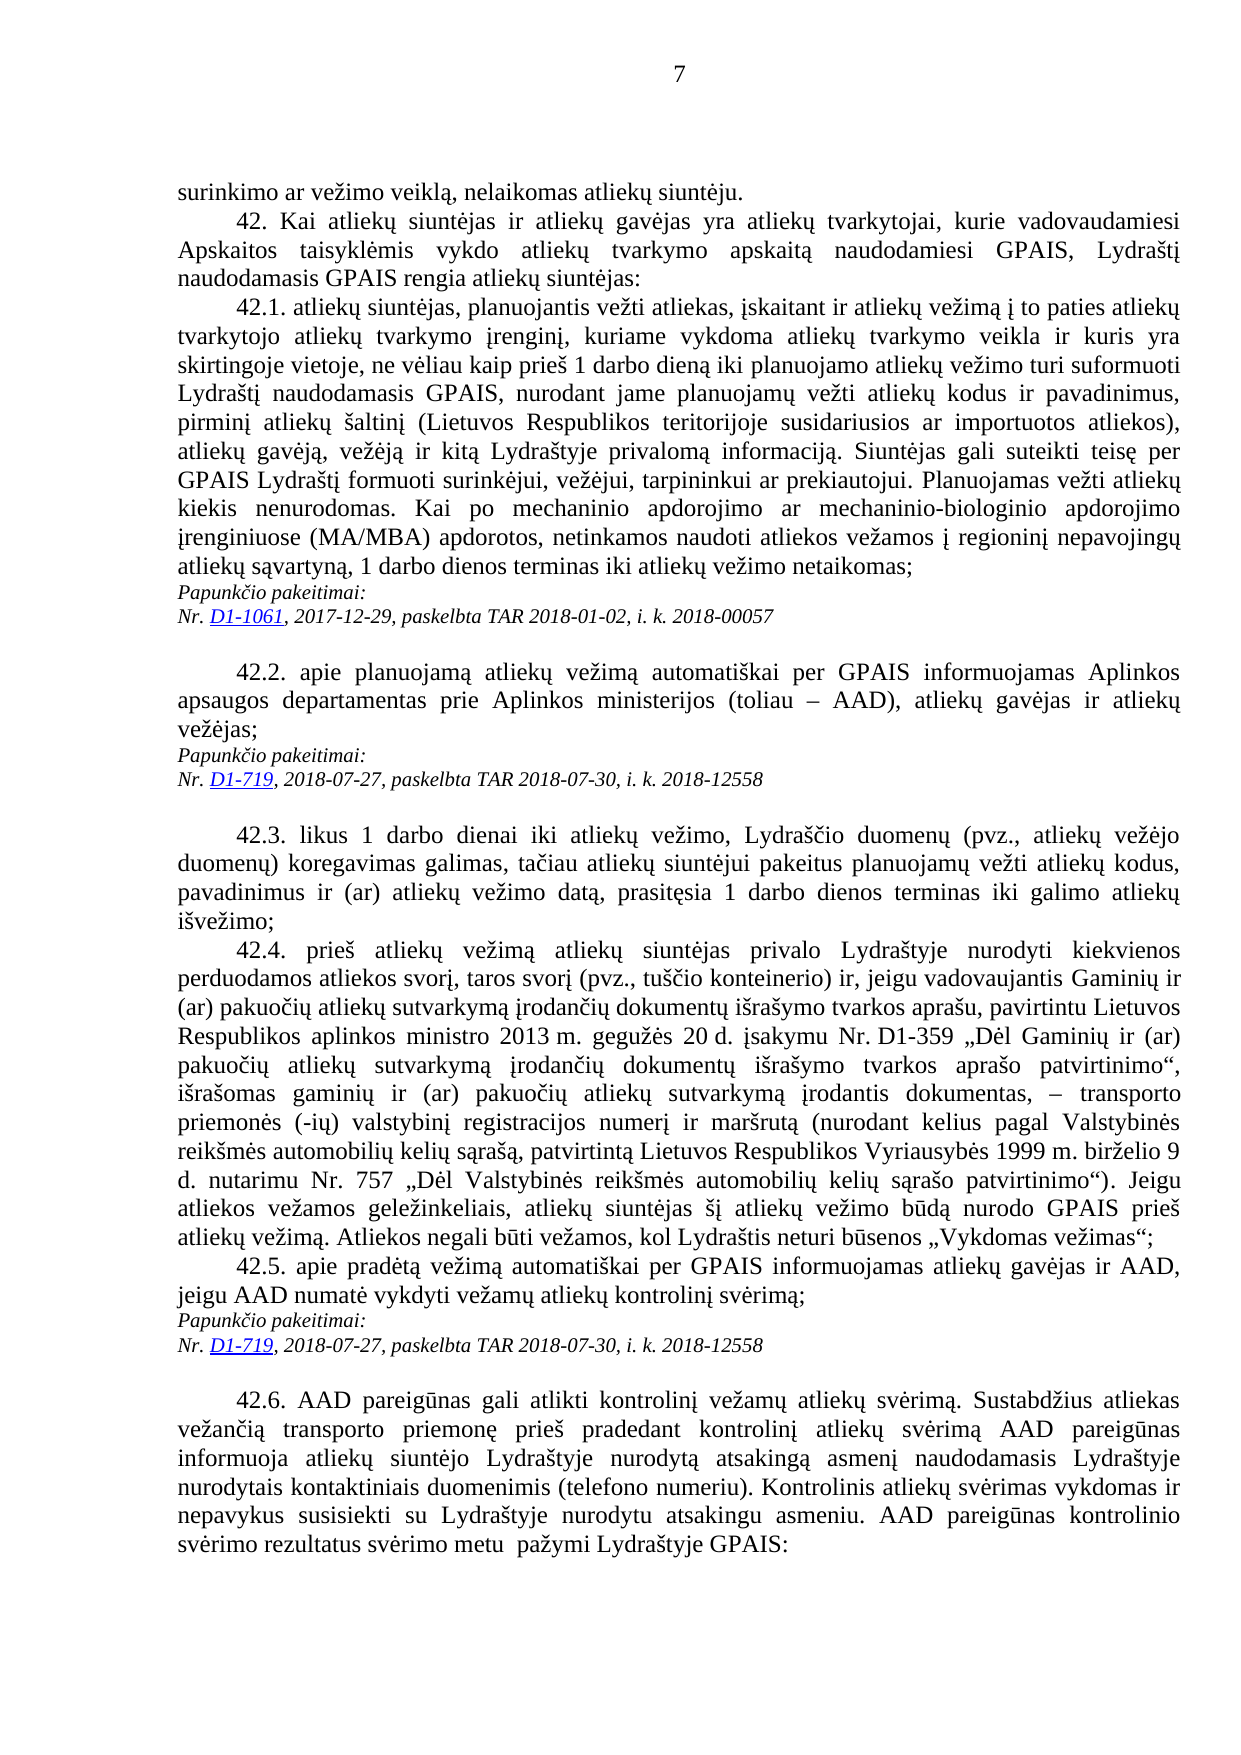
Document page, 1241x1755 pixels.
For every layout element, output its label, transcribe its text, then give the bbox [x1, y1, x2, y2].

text 42.6. AAD pareigūnas gali atlikti kontrolinį vežamų atliekų svėrimą. Sustabdžius atliekas vežančią transporto priemonę prieš pradedant kontrolinį atliekų svėrimą AAD pareigūnas informuoja atliekų siuntėjo Lydraštyje nurodytą atsakingą asmenį naudodamasis Lydraštyje nurodytais kontaktiniais duomenimis (telefono numeriu). Kontrolinis atliekų svėrimas vykdomas ir nepavykus susisiekti su Lydraštyje nurodytu atsakingu asmeniu. AAD pareigūnas kontrolinio svėrimo rezultatus svėrimo metu pažymi Lydraštyje GPAIS: [177, 1385, 1181, 1558]
text Nr. D1-1061, 2017-12-29, paskelbta TAR 2018-01-02, i. k. 2018-00057 [177, 604, 1181, 628]
text Papunkčio pakeitimai: [177, 580, 1181, 604]
text 42.3. likus 1 darbo dienai iki atliekų vežimo, Lydraščio duomenų (pvz., atliekų vežėjo duomenų) koregavimas galimas, tačiau atliekų siuntėjui pakeitus planuojamų vežti atliekų kodus, pavadinimus ir (ar) atliekų vežimo datą, prasitęsia 1 darbo dienos terminas iki galimo atliekų išvežimo; [177, 820, 1181, 935]
text 42. Kai atliekų siuntėjas ir atliekų gavėjas yra atliekų tvarkytojai, kurie vadovaudamiesi Apskaitos taisyklėmis vykdo atliekų tvarkymo apskaitą naudodamiesi GPAIS, Lydraštį naudodamasis GPAIS rengia atliekų siuntėjas: [177, 206, 1181, 292]
text Nr. D1-719, 2018-07-27, paskelbta TAR 2018-07-30, i. k. 2018-12558 [177, 1332, 1181, 1357]
text Papunkčio pakeitimai: [177, 1308, 1181, 1332]
text 42.2. apie planuojamą atliekų vežimą automatiškai per GPAIS informuojamas Aplinkos apsaugos departamentas prie Aplinkos ministerijos (toliau – AAD), atliekų gavėjas ir atliekų vežėjas; [177, 657, 1181, 743]
text 42.5. apie pradėtą vežimą automatiškai per GPAIS informuojamas atliekų gavėjas ir AAD, jeigu AAD numatė vykdyti vežamų atliekų kontrolinį svėrimą; [177, 1251, 1181, 1308]
text 42.1. atliekų siuntėjas, planuojantis vežti atliekas, įskaitant ir atliekų vežimą į to paties atliekų tvarkytojo atliekų tvarkymo įrenginį, kuriame vykdoma atliekų tvarkymo veikla ir kuris yra skirtingoje vietoje, ne vėliau kaip prieš 1 darbo dieną iki planuojamo atliekų vežimo turi suformuoti Lydraštį naudodamasis GPAIS, nurodant jame planuojamų vežti atliekų kodus ir pavadinimus, pirminį atliekų šaltinį (Lietuvos Respublikos teritorijoje susidariusios ar importuotos atliekos), atliekų gavėją, vežėją ir kitą Lydraštyje privalomą informaciją. Siuntėjas gali suteikti teisę per GPAIS Lydraštį formuoti surinkėjui, vežėjui, tarpininkui ar prekiautojui. Planuojamas vežti atliekų kiekis nenurodomas. Kai po mechaninio apdorojimo ar mechaninio-biologinio apdorojimo įrenginiuose (MA/MBA) apdorotos, netinkamos naudoti atliekos vežamos į regioninį nepavojingų atliekų sąvartyną, 1 darbo dienos terminas iki atliekų vežimo netaikomas; [177, 292, 1181, 580]
text Nr. D1-719, 2018-07-27, paskelbta TAR 2018-07-30, i. k. 2018-12558 [177, 767, 1181, 791]
text surinkimo ar vežimo veiklą, nelaikomas atliekų siuntėju. [177, 177, 1181, 206]
text 42.4. prieš atliekų vežimą atliekų siuntėjas privalo Lydraštyje nurodyti kiekvienos perduodamos atliekos svorį, taros svorį (pvz., tuščio konteinerio) ir, jeigu vadovaujantis Gaminių ir (ar) pakuočių atliekų sutvarkymą įrodančių dokumentų išrašymo tvarkos aprašu, pavirtintu Lietuvos Respublikos aplinkos ministro 2013 m. gegužės 20 d. įsakymu Nr. D1-359 „Dėl Gaminių ir (ar) pakuočių atliekų sutvarkymą įrodančių dokumentų išrašymo tvarkos aprašo patvirtinimo“, išrašomas gaminių ir (ar) pakuočių atliekų sutvarkymą įrodantis dokumentas, – transporto priemonės (-ių) valstybinį registracijos numerį ir maršrutą (nurodant kelius pagal Valstybinės reikšmės automobilių kelių sąrašą, patvirtintą Lietuvos Respublikos Vyriausybės 1999 m. birželio 9 d. nutarimu Nr. 757 „Dėl Valstybinės reikšmės automobilių kelių sąrašo patvirtinimo“). Jeigu atliekos vežamos geležinkeliais, atliekų siuntėjas šį atliekų vežimo būdą nurodo GPAIS prieš atliekų vežimą. Atliekos negali būti vežamos, kol Lydraštis neturi būsenos „Vykdomas vežimas“; [177, 935, 1181, 1251]
text Papunkčio pakeitimai: [177, 743, 1181, 767]
